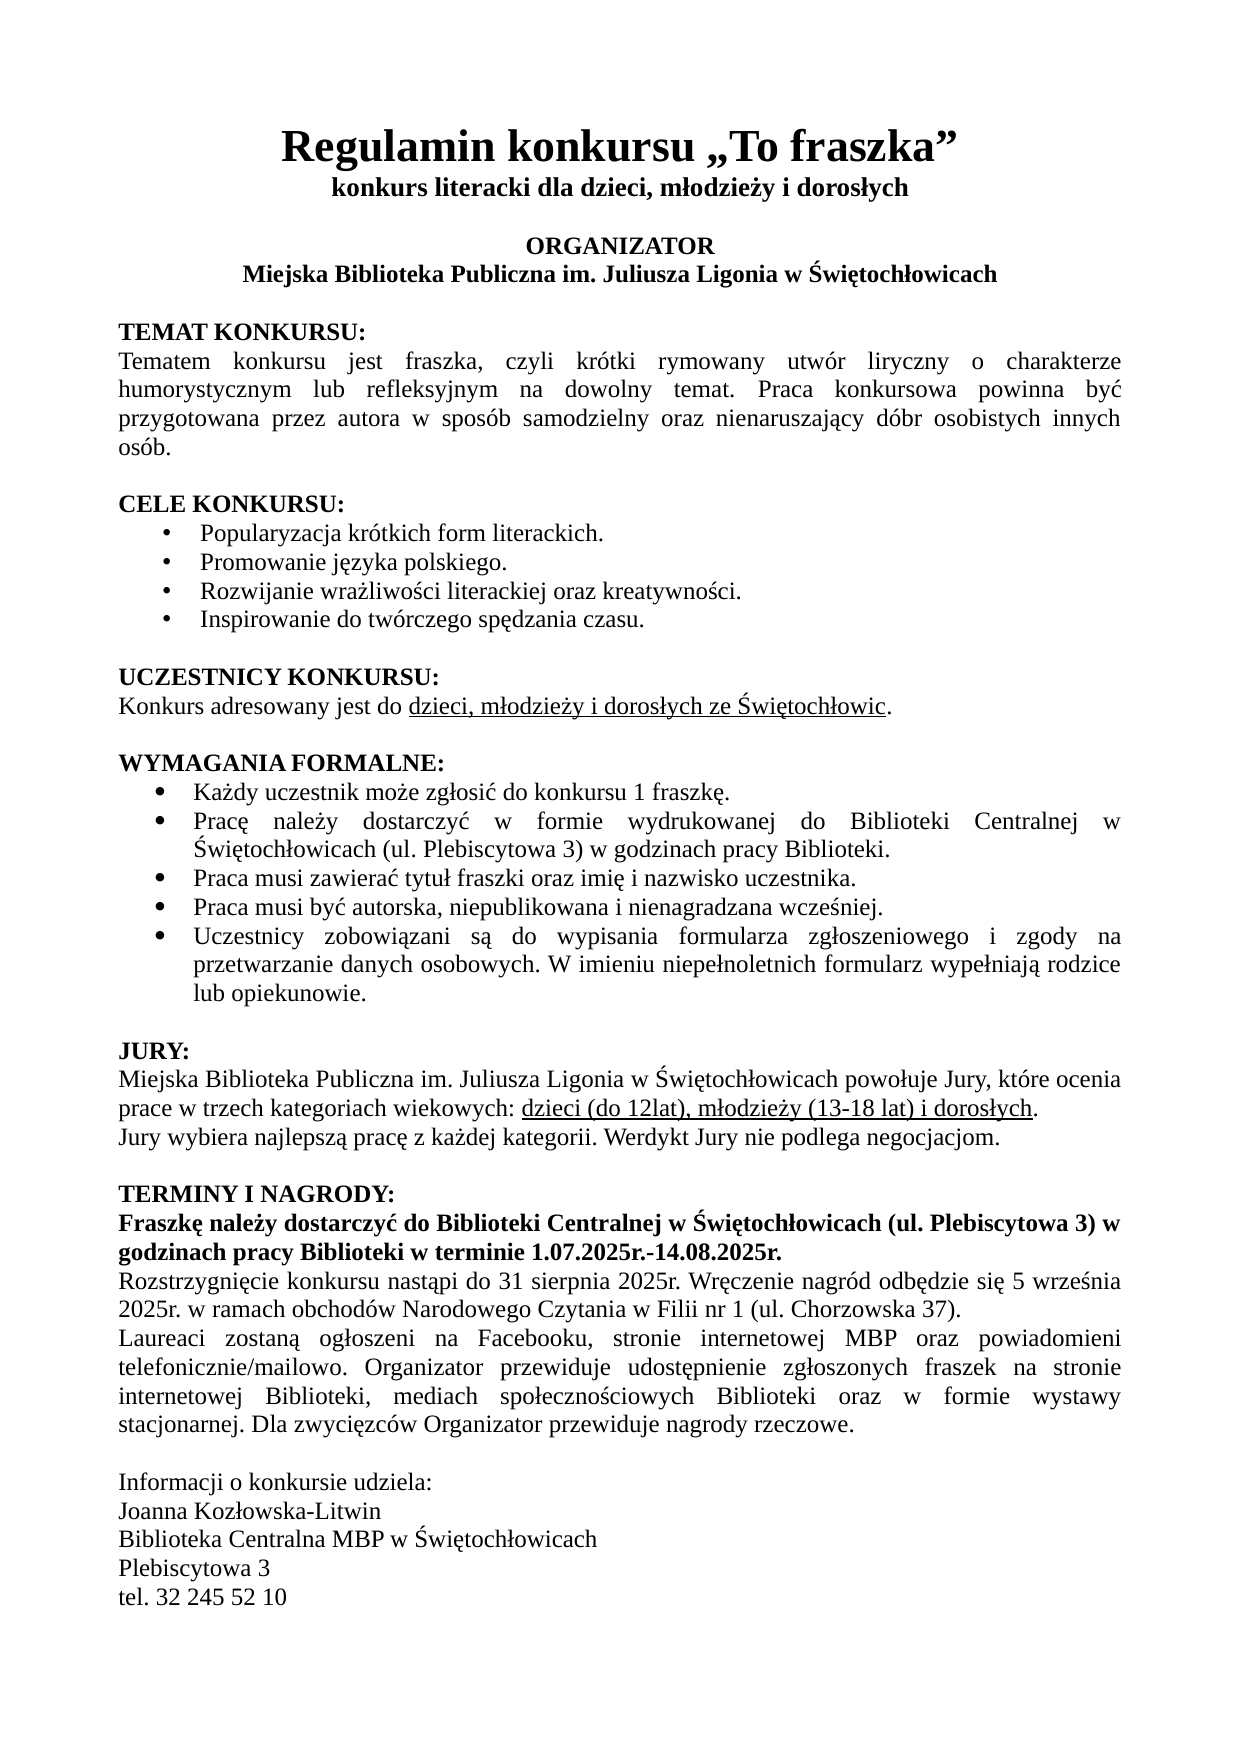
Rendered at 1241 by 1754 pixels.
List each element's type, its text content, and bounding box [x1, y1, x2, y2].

text Rozstrzygnięcie konkursu nastąpi do 31 sierpnia 2025r. Wręczenie nagród odbędzie się 5 września 2025r. w ramach obchodów Narodowego Czytania w Filii nr 1 (ul. Chorzowska 37). [118, 1266, 1122, 1323]
text TERMINY I NAGRODY: [118, 1179, 1122, 1208]
text Informacji o konkursie udziela: [118, 1467, 1122, 1496]
list Promowanie języka polskiego. [162, 547, 1122, 576]
text tel. 32 245 52 10 [118, 1582, 1122, 1611]
list Popularyzacja krótkich form literackich. [162, 518, 1122, 547]
text Konkurs adresowany jest do dzieci, młodzieży i dorosłych ze Świętochłowic. [118, 691, 1122, 719]
text UCZESTNICY KONKURSU: [118, 662, 1122, 691]
list Inspirowanie do twórczego spędzania czasu. [162, 604, 1122, 633]
text Miejska Biblioteka Publiczna im. Juliusza Ligonia w Świętochłowicach powołuje Jury, które ocenia prace w trzech kategoriach wiekowych: dzieci (do 12lat), młodzieży (13-18 lat) i dorosłych. [118, 1064, 1122, 1122]
list Rozwijanie wrażliwości literackiej oraz kreatywności. [162, 576, 1122, 604]
text Jury wybiera najlepszą pracę z każdej kategorii. Werdykt Jury nie podlega negocjacjom. [118, 1122, 1122, 1151]
text Tematem konkursu jest fraszka, czyli krótki rymowany utwór liryczny o charakterze humorystycznym lub refleksyjnym na dowolny temat. Praca konkursowa powinna być przygotowana przez autora w sposób samodzielny oraz nienaruszający dóbr osobistych innych osób. [118, 346, 1122, 461]
text ORGANIZATOR [118, 231, 1122, 259]
text Biblioteka Centralna MBP w Świętochłowicach [118, 1524, 1122, 1553]
text Laureaci zostaną ogłoszeni na Facebooku, stronie internetowej MBP oraz powiadomieni telefonicznie/mailowo. Organizator przewiduje udostępnienie zgłoszonych fraszek na stronie internetowej Biblioteki, mediach społecznościowych Biblioteki oraz w formie wystawy stacjonarnej. Dla zwycięzców Organizator przewiduje nagrody rzeczowe. [118, 1323, 1122, 1438]
text konkurs literacki dla dzieci, młodzieży i dorosłych [118, 171, 1122, 202]
text TEMAT KONKURSU: [118, 317, 1122, 346]
text CELE KONKURSU: [118, 489, 1122, 518]
list Uczestnicy zobowiązani są do wypisania formularza zgłoszeniowego i zgody na przetwarzanie danych osobowych. W imieniu niepełnoletnich formularz wypełniają rodzice lub opiekunowie. [156, 921, 1122, 1007]
text Joanna Kozłowska-Litwin [118, 1496, 1122, 1524]
list Każdy uczestnik może zgłosić do konkursu 1 fraszkę. [156, 777, 1122, 806]
text Plebiscytowa 3 [118, 1553, 1122, 1582]
list Praca musi zawierać tytuł fraszki oraz imię i nazwisko uczestnika. [156, 863, 1122, 892]
list Pracę należy dostarczyć w formie wydrukowanej do Biblioteki Centralnej w Świętochłowicach (ul. Plebiscytowa 3) w godzinach pracy Biblioteki. [156, 806, 1122, 863]
list Praca musi być autorska, niepublikowana i nienagradzana wcześniej. [156, 892, 1122, 921]
text Regulamin konkursu „To fraszka” [118, 118, 1122, 171]
text WYMAGANIA FORMALNE: [118, 748, 1122, 777]
text Fraszkę należy dostarczyć do Biblioteki Centralnej w Świętochłowicach (ul. Plebiscytowa 3) w godzinach pracy Biblioteki w terminie 1.07.2025r.-14.08.2025r. [118, 1208, 1122, 1266]
text JURY: [118, 1036, 1122, 1064]
text Miejska Biblioteka Publiczna im. Juliusza Ligonia w Świętochłowicach [118, 259, 1122, 288]
